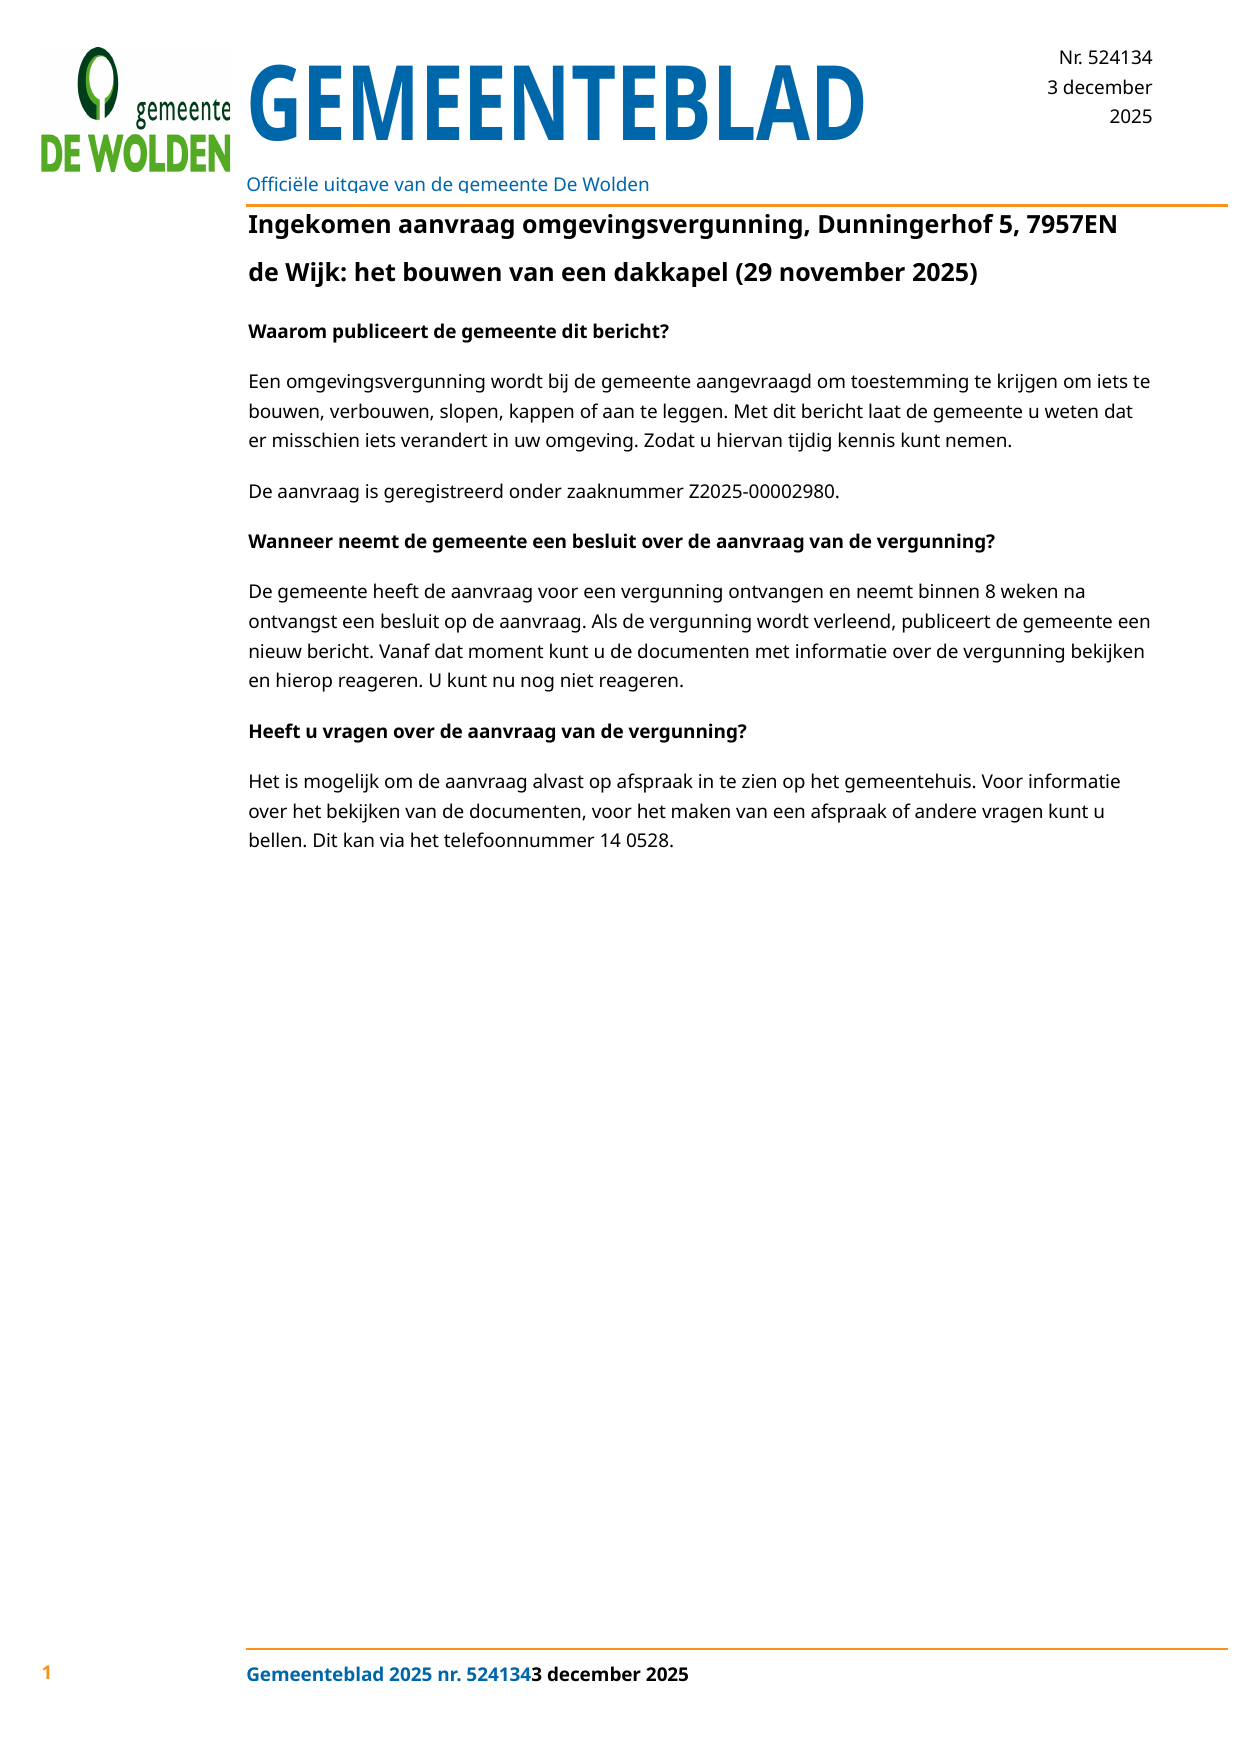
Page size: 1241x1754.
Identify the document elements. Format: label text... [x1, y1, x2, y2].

text De aanvraag is geregistreerd onder zaaknummer Z2025-00002980. [248, 478, 1152, 504]
text Heeft u vragen over de aanvraag van de vergunning? [248, 718, 1152, 744]
text Een omgevingsvergunning wordt bij de gemeente aangevraagd om toestemming te krijgen om iets te bouwen, verbouwen, slopen, kappen of aan te leggen. Met dit bericht laat de gemeente u weten dat er misschien iets verandert in uw omgeving. Zodat u hiervan tijdig kennis kunt nemen. [248, 368, 1152, 453]
text Wanneer neemt de gemeente een besluit over de aanvraag van de vergunning? [248, 528, 1152, 554]
text Waarom publiceert de gemeente dit bericht? [248, 318, 1152, 344]
text Het is mogelijk om de aanvraag alvast op afspraak in te zien op het gemeentehuis. Voor informatie over het bekijken van de documenten, voor het maken van een afspraak of andere vragen kunt u bellen. Dit kan via het telefoonnummer 14 0528. [248, 768, 1152, 853]
picture [41, 47, 231, 172]
text Ingekomen aanvraag omgevingsvergunning, Dunningerhof 5, 7957EN de Wijk: het bouwen van een dakkapel (29 november 2025) [248, 207, 1152, 288]
text De gemeente heeft de aanvraag voor een vergunning ontvangen en neemt binnen 8 weken na ontvangst een besluit op de aanvraag. Als de vergunning wordt verleend, publiceert de gemeente een nieuw bericht. Vanaf dat moment kunt u de documenten met informatie over de vergunning bekijken en hierop reageren. U kunt nu nog niet reageren. [248, 579, 1152, 693]
